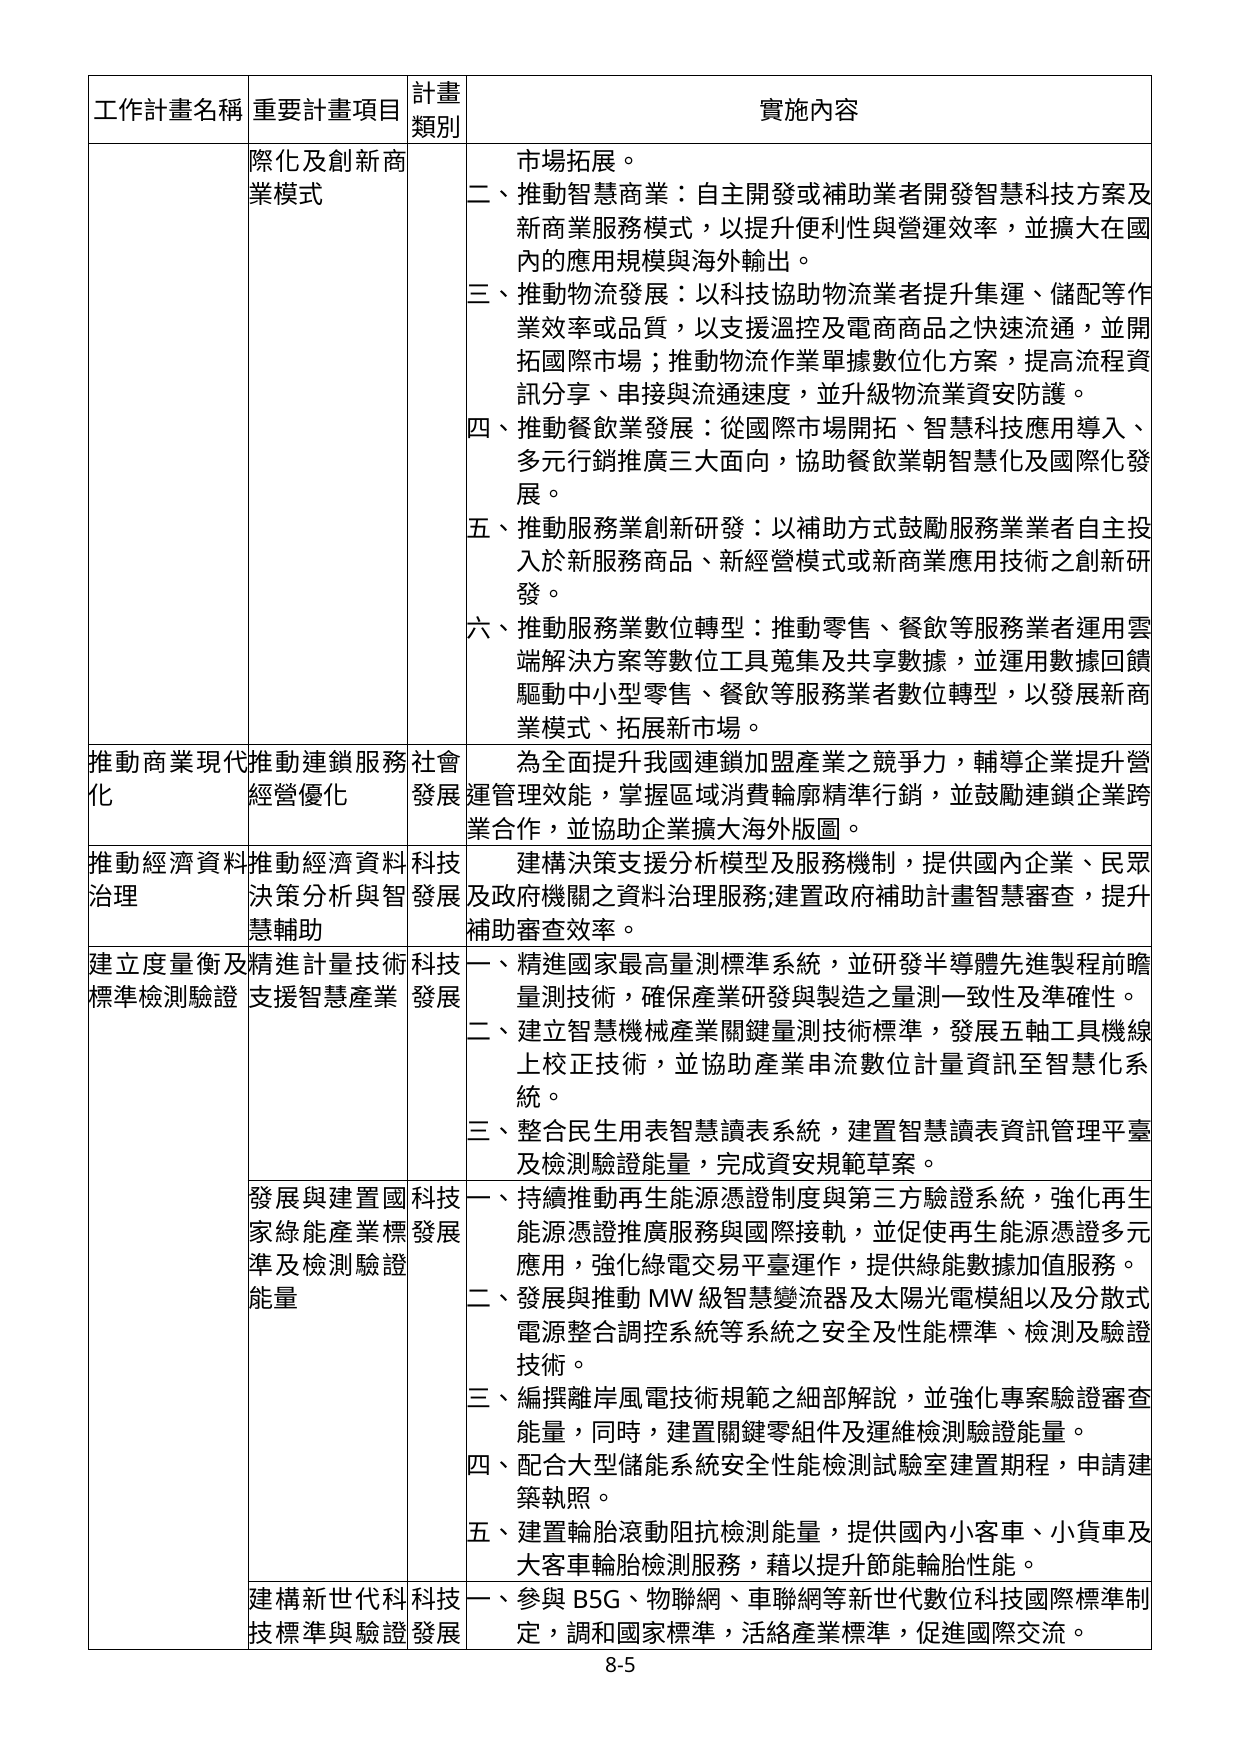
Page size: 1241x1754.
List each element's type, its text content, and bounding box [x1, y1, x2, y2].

table_header 計畫類別 [408, 76, 466, 143]
table_cell 建立度量衡及標準檢測驗證 [89, 947, 248, 1649]
table_cell 科技發展 [408, 1582, 466, 1649]
table_header 重要計畫項目 [249, 76, 407, 143]
table_cell 市場拓展。 二、推動智慧商業：自主開發或補助業者開發智慧科技方案及新商業服務模式，以提升便利性與營運效率，並擴大在國內的應用規模與海外輸出。 三、推動物流發展：以科技協助物流業者提升集運、儲配等作業效率或品質，以支援溫控及電商商品之快速流通，並開拓國際市場；推動物流作業單據數位化方案，提高流程資訊分享、串接與流通速度，並升級物流業資安防護。 四、推動餐飲業發展：從國際市場開拓、智慧科技應用導入、多元行銷推廣三大面向，協助餐飲業朝智慧化及國際化發展。 五、推動服務業創新研發：以補助方式鼓勵服務業業者自主投入於新服務商品、新經營模式或新商業應用技術之創新研發。 六、推動服務業數位轉型：推動零售、餐飲等服務業者運用雲端解決方案等數位工具蒐集及共享數據，並運用數據回饋驅動中小型零售、餐飲等服務業者數位轉型，以發展新商業模式、拓展新市場。 [467, 144, 1151, 744]
table_cell 建構決策支援分析模型及服務機制，提供國內企業、民眾及政府機關之資料治理服務;建置政府補助計畫智慧審查，提升補助審查效率。 [467, 846, 1151, 946]
table_cell 科技發展 [408, 947, 466, 1180]
table_cell 科技發展 [408, 846, 466, 946]
table_cell 推動連鎖服務經營優化 [249, 745, 407, 845]
table_cell 社會發展 [408, 745, 466, 845]
table_cell 為全面提升我國連鎖加盟產業之競爭力，輔導企業提升營運管理效能，掌握區域消費輪廓精準行銷，並鼓勵連鎖企業跨業合作，並協助企業擴大海外版圖。 [467, 745, 1151, 845]
table_cell 一、參與B5G、物聯網、車聯網等新世代數位科技國際標準制定，調和國家標準，活絡產業標準，促進國際交流。 [467, 1582, 1151, 1649]
table_cell 一、持續推動再生能源憑證制度與第三方驗證系統，強化再生能源憑證推廣服務與國際接軌，並促使再生能源憑證多元應用，強化綠電交易平臺運作，提供綠能數據加值服務。 二、發展與推動MW級智慧變流器及太陽光電模組以及分散式電源整合調控系統等系統之安全及性能標準、檢測及驗證技術。 三、編撰離岸風電技術規範之細部解說，並強化專案驗證審查能量，同時，建置關鍵零組件及運維檢測驗證能量。 四、配合大型儲能系統安全性能檢測試驗室建置期程，申請建築執照。 五、建置輪胎滾動阻抗檢測能量，提供國內小客車、小貨車及大客車輪胎檢測服務，藉以提升節能輪胎性能。 [467, 1181, 1151, 1581]
table_cell 發展與建置國家綠能產業標準及檢測驗證能量 [249, 1181, 407, 1581]
table_cell 推動商業現代化 [89, 745, 248, 845]
table_cell [89, 144, 248, 744]
table_header 工作計畫名稱 [89, 76, 248, 143]
table_cell 推動經濟資料治理 [89, 846, 248, 946]
table_cell [408, 144, 466, 744]
table_cell 際化及創新商業模式 [249, 144, 407, 744]
table_cell 推動經濟資料決策分析與智慧輔助 [249, 846, 407, 946]
table_header 實施內容 [467, 76, 1151, 143]
table_cell 科技發展 [408, 1181, 466, 1581]
table_cell 建構新世代科技標準與驗證 [249, 1582, 407, 1649]
table_cell 精進計量技術支援智慧產業 [249, 947, 407, 1180]
table_cell 一、精進國家最高量測標準系統，並研發半導體先進製程前瞻量測技術，確保產業研發與製造之量測一致性及準確性。 二、建立智慧機械產業關鍵量測技術標準，發展五軸工具機線上校正技術，並協助產業串流數位計量資訊至智慧化系統。 三、整合民生用表智慧讀表系統，建置智慧讀表資訊管理平臺及檢測驗證能量，完成資安規範草案。 [467, 947, 1151, 1180]
